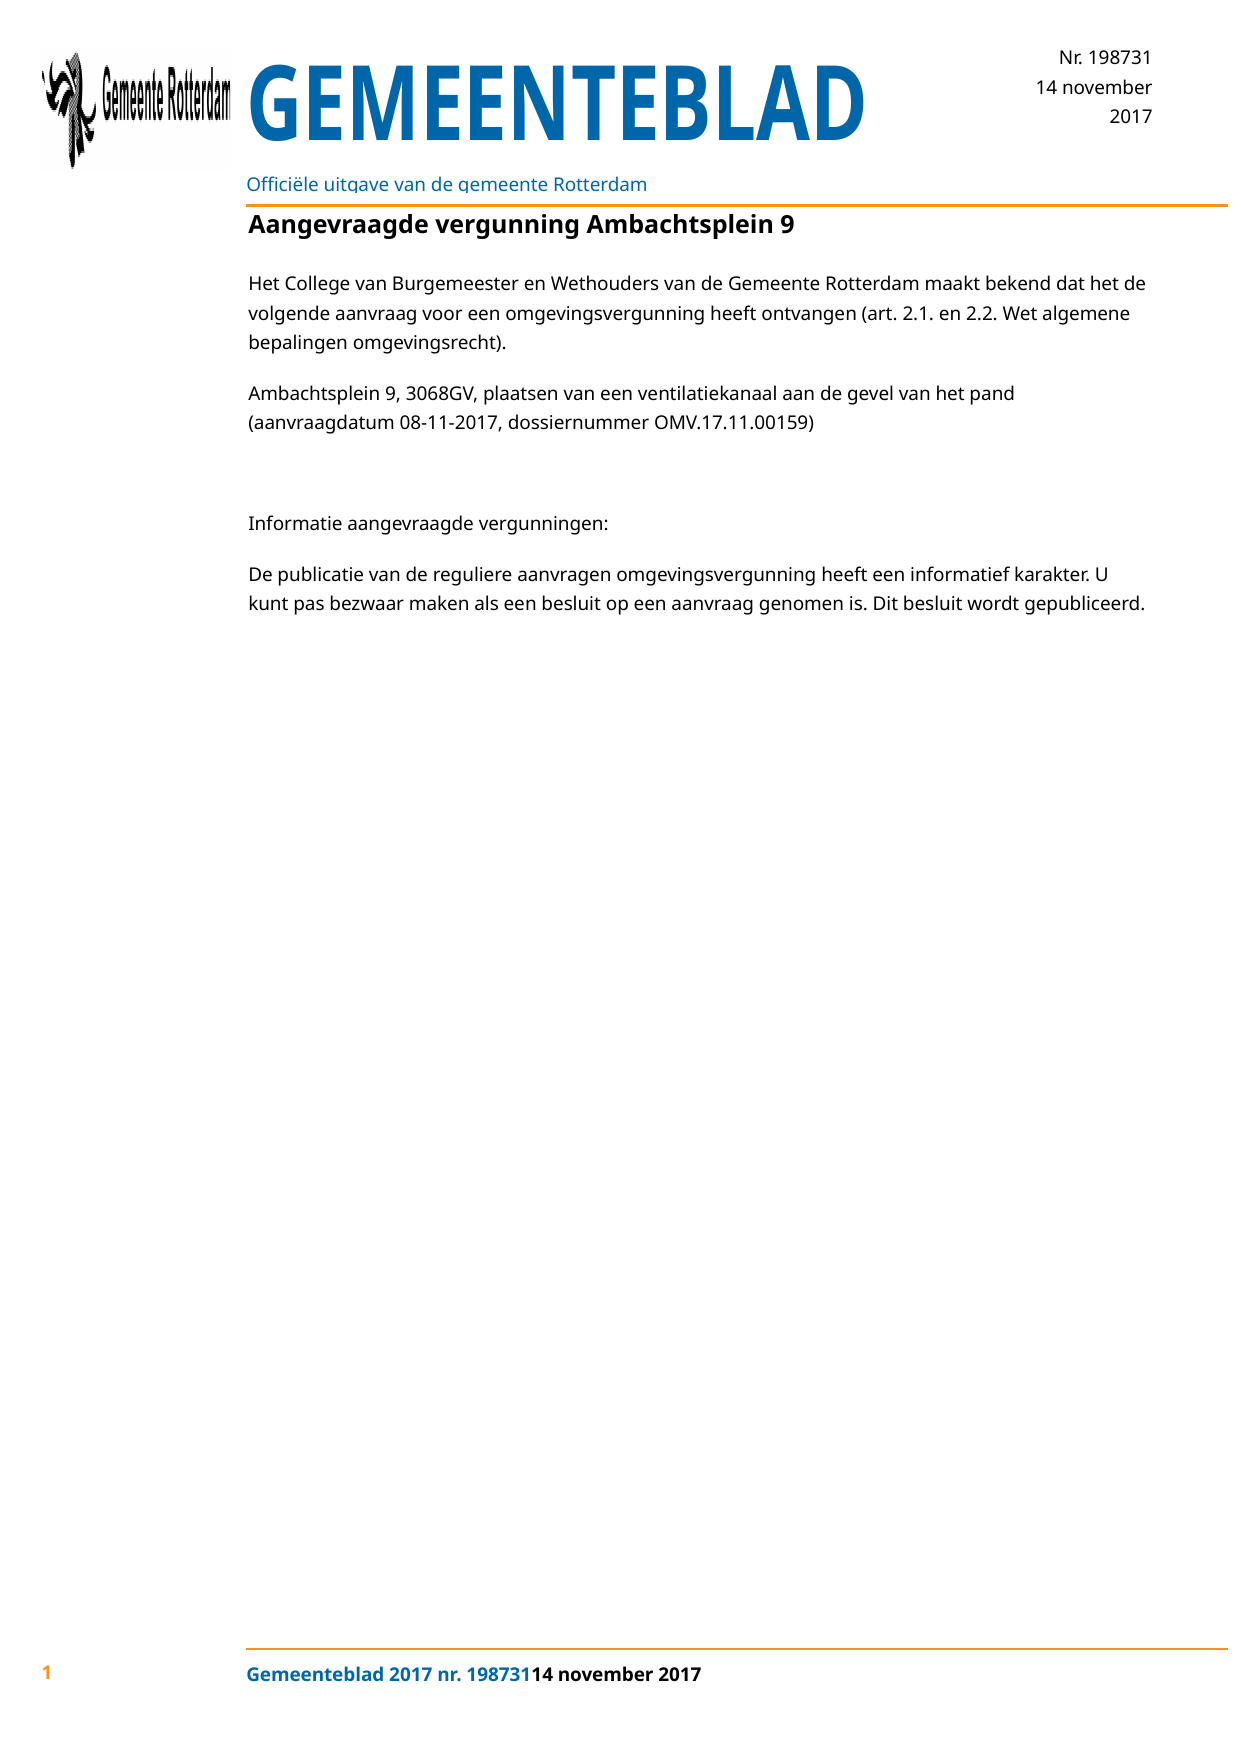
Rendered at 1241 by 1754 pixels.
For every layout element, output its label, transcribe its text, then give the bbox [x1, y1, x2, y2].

text De publicatie van de reguliere aanvragen omgevingsvergunning heeft een informatief karakter. U kunt pas bezwaar maken als een besluit op een aanvraag genomen is. Dit besluit wordt gepubliceerd. [248, 561, 1152, 616]
text Aangevraagde vergunning Ambachtsplein 9 [248, 207, 1152, 241]
picture [41, 47, 231, 172]
text Het College van Burgemeester en Wethouders van de Gemeente Rotterdam maakt bekend dat het de volgende aanvraag voor een omgevingsvergunning heeft ontvangen (art. 2.1. en 2.2. Wet algemene bepalingen omgevingsrecht). [248, 270, 1152, 355]
text Informatie aangevraagde vergunningen: [248, 510, 1152, 536]
text Ambachtsplein 9, 3068GV, plaatsen van een ventilatiekanaal aan de gevel van het pand (aanvraagdatum 08-11-2017, dossiernummer OMV.17.11.00159) [248, 380, 1152, 435]
